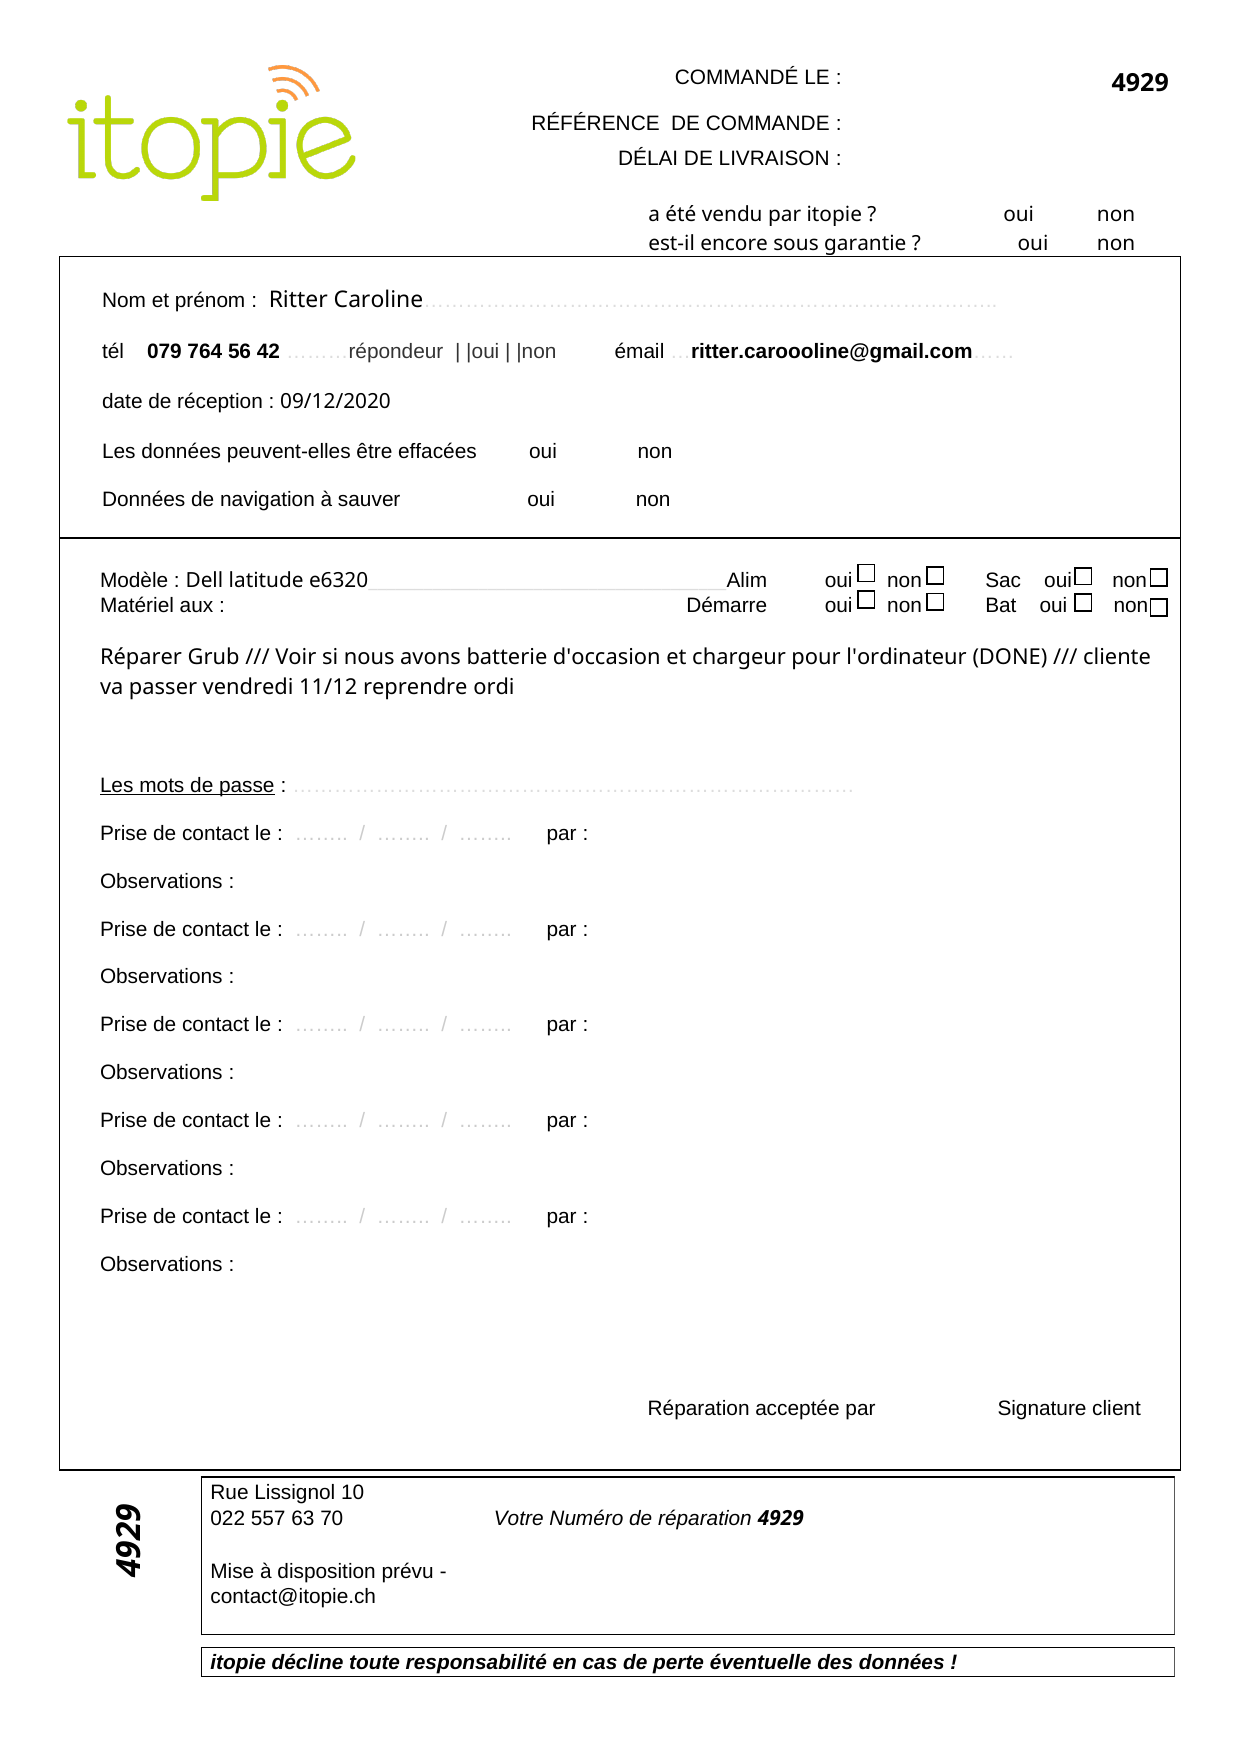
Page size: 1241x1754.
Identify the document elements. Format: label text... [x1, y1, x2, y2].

text a été vendu par itopie ? oui non [59, 199, 1181, 228]
text Nom et prénom : Ritter Caroline……………………………………………………………………….. [60, 280, 1180, 314]
table_cell [847, 140, 1180, 175]
text Prise de contact le : …….. / …….. / …….. par : [60, 913, 1180, 940]
text Réparer Grub /// Voir si nous avons batterie d'occasion et chargeur pour l'ordinateur (DONE) /// cliente va passer vendredi 11/12 reprendre ordi [60, 638, 1180, 701]
text Observations : [60, 1153, 1180, 1180]
text Matériel aux : Démarre oui non Bat oui non [60, 590, 1180, 617]
table_cell itopie décline toute responsabilité en cas de perte éventuelle des données ! [195, 1641, 1180, 1683]
table_header Rue Lissignol 10 022 557 63 70 Votre Numéro de réparation 4929 Mise à disposition prévu - contact@itopie.ch [195, 1471, 1180, 1641]
text Modèle : Dell latitude e6320 Alim oui non Sac oui non [948, 562, 1180, 590]
table_header 4929 [847, 59, 1180, 104]
table_header 4929 [59, 1471, 195, 1683]
text est-il encore sous garantie ? oui non [59, 228, 1181, 256]
text Prise de contact le : …….. / …….. / …….. par : [60, 1201, 1180, 1228]
text Réparation acceptée par Signature client [60, 1392, 1180, 1419]
table_cell DÉLAI DE LIVRAISON : [490, 140, 847, 175]
table_cell RÉFÉRENCE DE COMMANDE : [490, 105, 847, 140]
picture [67, 65, 356, 201]
text Prise de contact le : …….. / …….. / …….. par : [60, 1009, 1180, 1036]
text Prise de contact le : …….. / …….. / …….. par : [60, 817, 1180, 844]
text Modèle : Dell latitude e6320 Alim oui non Sac oui non [879, 562, 925, 590]
text Observations : [60, 961, 1180, 988]
table_header COMMANDÉ LE : [490, 59, 847, 104]
table_cell [847, 105, 1180, 140]
text Les mots de passe : ……………………………………………………………………… [60, 769, 1180, 797]
text tél 079 764 56 42 ………répondeur | |oui | |non émail …ritter.caroooline@gmail.com…… [60, 335, 1180, 362]
text Modèle : Dell latitude e6320 Alim oui non Sac oui non [60, 562, 856, 590]
text date de réception : 09/12/2020 [60, 383, 1180, 415]
text Données de navigation à sauver oui non [60, 484, 1180, 511]
text Observations : [60, 1057, 1180, 1084]
text Observations : [60, 865, 1180, 892]
text Observations : [60, 1249, 1180, 1276]
text Prise de contact le : …….. / …….. / …….. par : [60, 1105, 1180, 1132]
text Les données peuvent-elles être effacées oui non [60, 436, 1180, 463]
